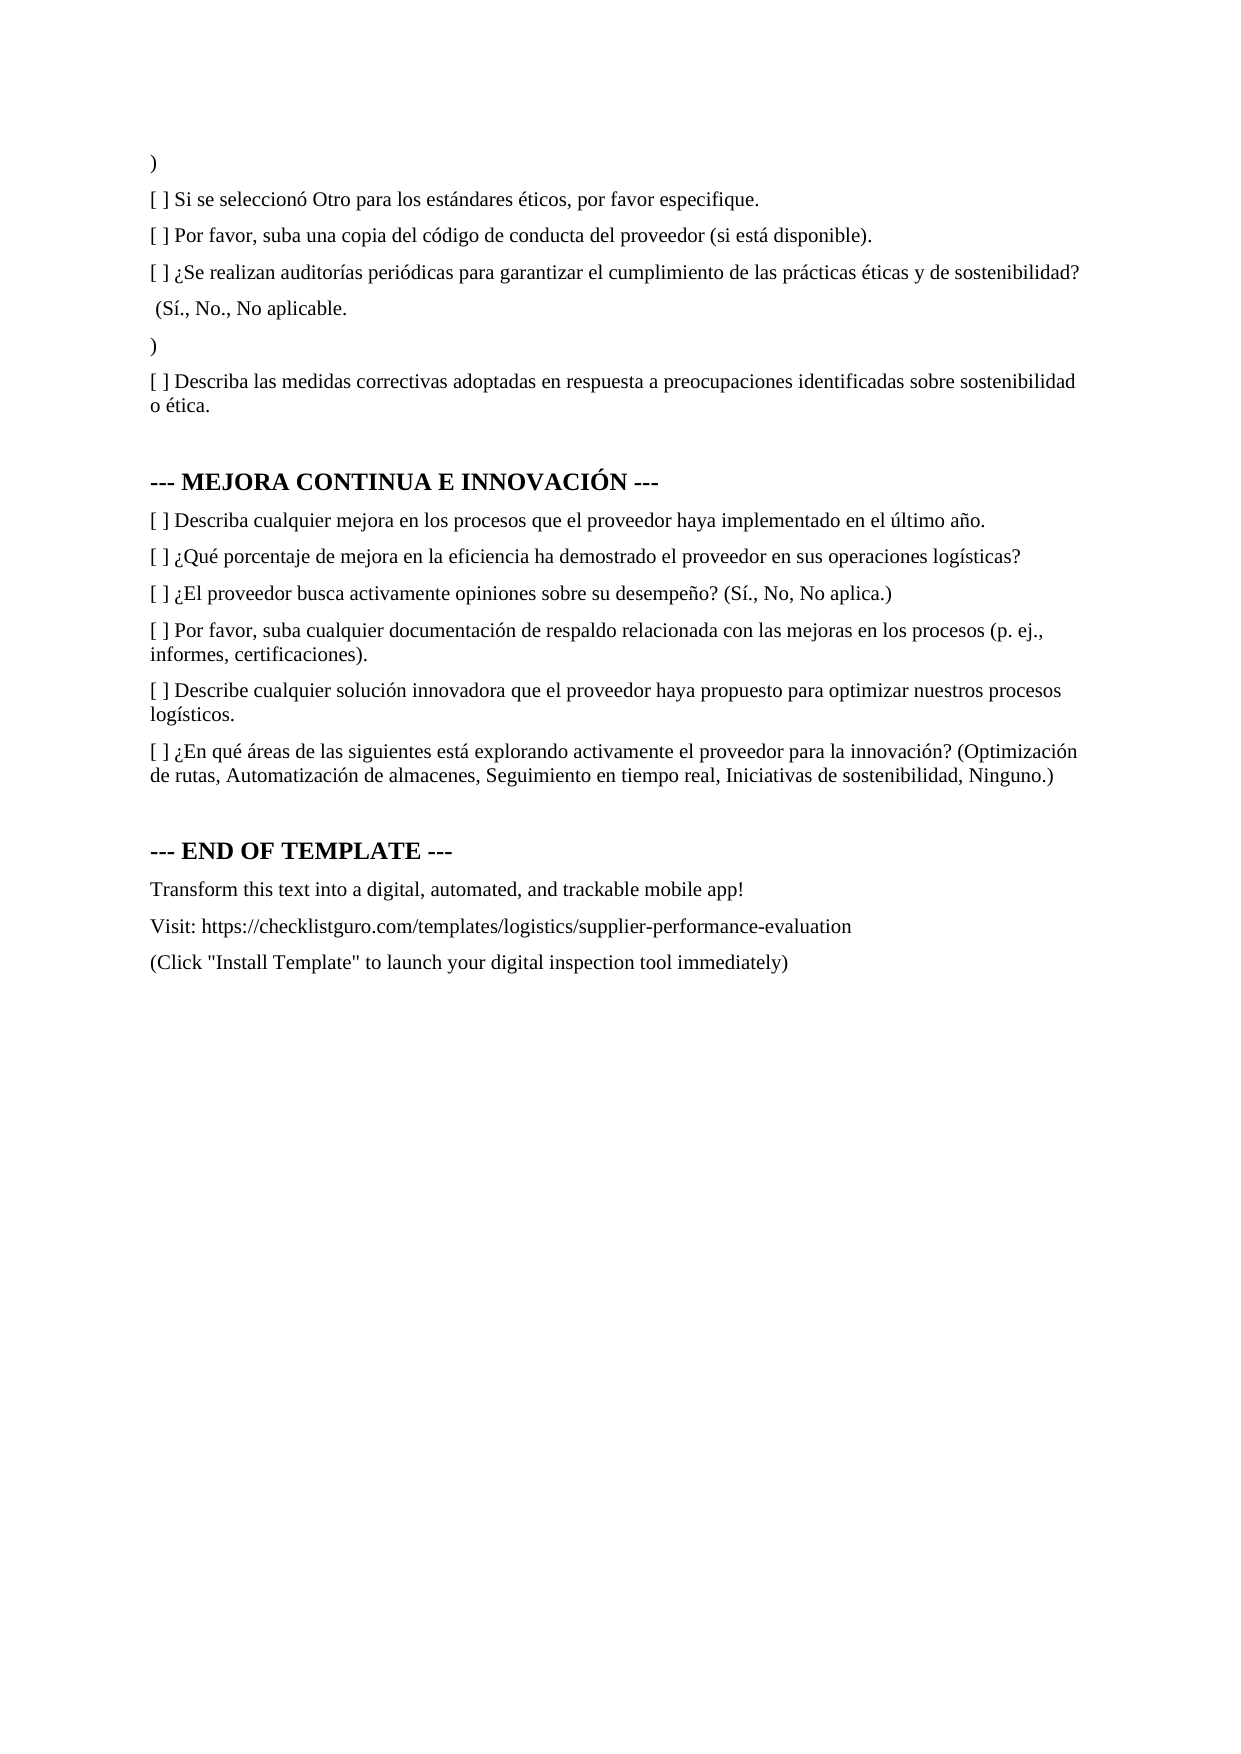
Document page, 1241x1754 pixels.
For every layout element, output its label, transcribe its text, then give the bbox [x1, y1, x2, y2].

text [ ] ¿Se realizan auditorías periódicas para garantizar el cumplimiento de las prácticas éticas y de sostenibilidad? [150, 260, 1090, 284]
text Transform this text into a digital, automated, and trackable mobile app! [150, 877, 1090, 901]
text [ ] Por favor, suba una copia del código de conducta del proveedor (si está disponible). [150, 223, 1090, 247]
text --- END OF TEMPLATE --- [150, 836, 1090, 865]
text Visit: https://checklistguro.com/templates/logistics/supplier-performance-evaluation [150, 914, 1090, 938]
text [ ] Describa las medidas correctivas adoptadas en respuesta a preocupaciones identificadas sobre sostenibilidad o ética. [150, 369, 1090, 417]
text [ ] Describe cualquier solución innovadora que el proveedor haya propuesto para optimizar nuestros procesos logísticos. [150, 678, 1090, 726]
text [ ] ¿En qué áreas de las siguientes está explorando activamente el proveedor para la innovación? (Optimización de rutas, Automatización de almacenes, Seguimiento en tiempo real, Iniciativas de sostenibilidad, Ninguno.) [150, 739, 1090, 787]
text [ ] Si se seleccionó Otro para los estándares éticos, por favor especifique. [150, 187, 1090, 211]
text (Click "Install Template" to launch your digital inspection tool immediately) [150, 950, 1090, 974]
text ) [150, 150, 1090, 174]
text [ ] Describa cualquier mejora en los procesos que el proveedor haya implementado en el último año. [150, 508, 1090, 532]
text (Sí., No., No aplicable. [150, 296, 1090, 320]
text --- MEJORA CONTINUA E INNOVACIÓN --- [150, 467, 1090, 495]
text [ ] Por favor, suba cualquier documentación de respaldo relacionada con las mejoras en los procesos (p. ej., informes, certificaciones). [150, 617, 1090, 666]
text [ ] ¿El proveedor busca activamente opiniones sobre su desempeño? (Sí., No, No aplica.) [150, 581, 1090, 605]
text [ ] ¿Qué porcentaje de mejora en la eficiencia ha demostrado el proveedor en sus operaciones logísticas? [150, 544, 1090, 568]
text ) [150, 333, 1090, 357]
